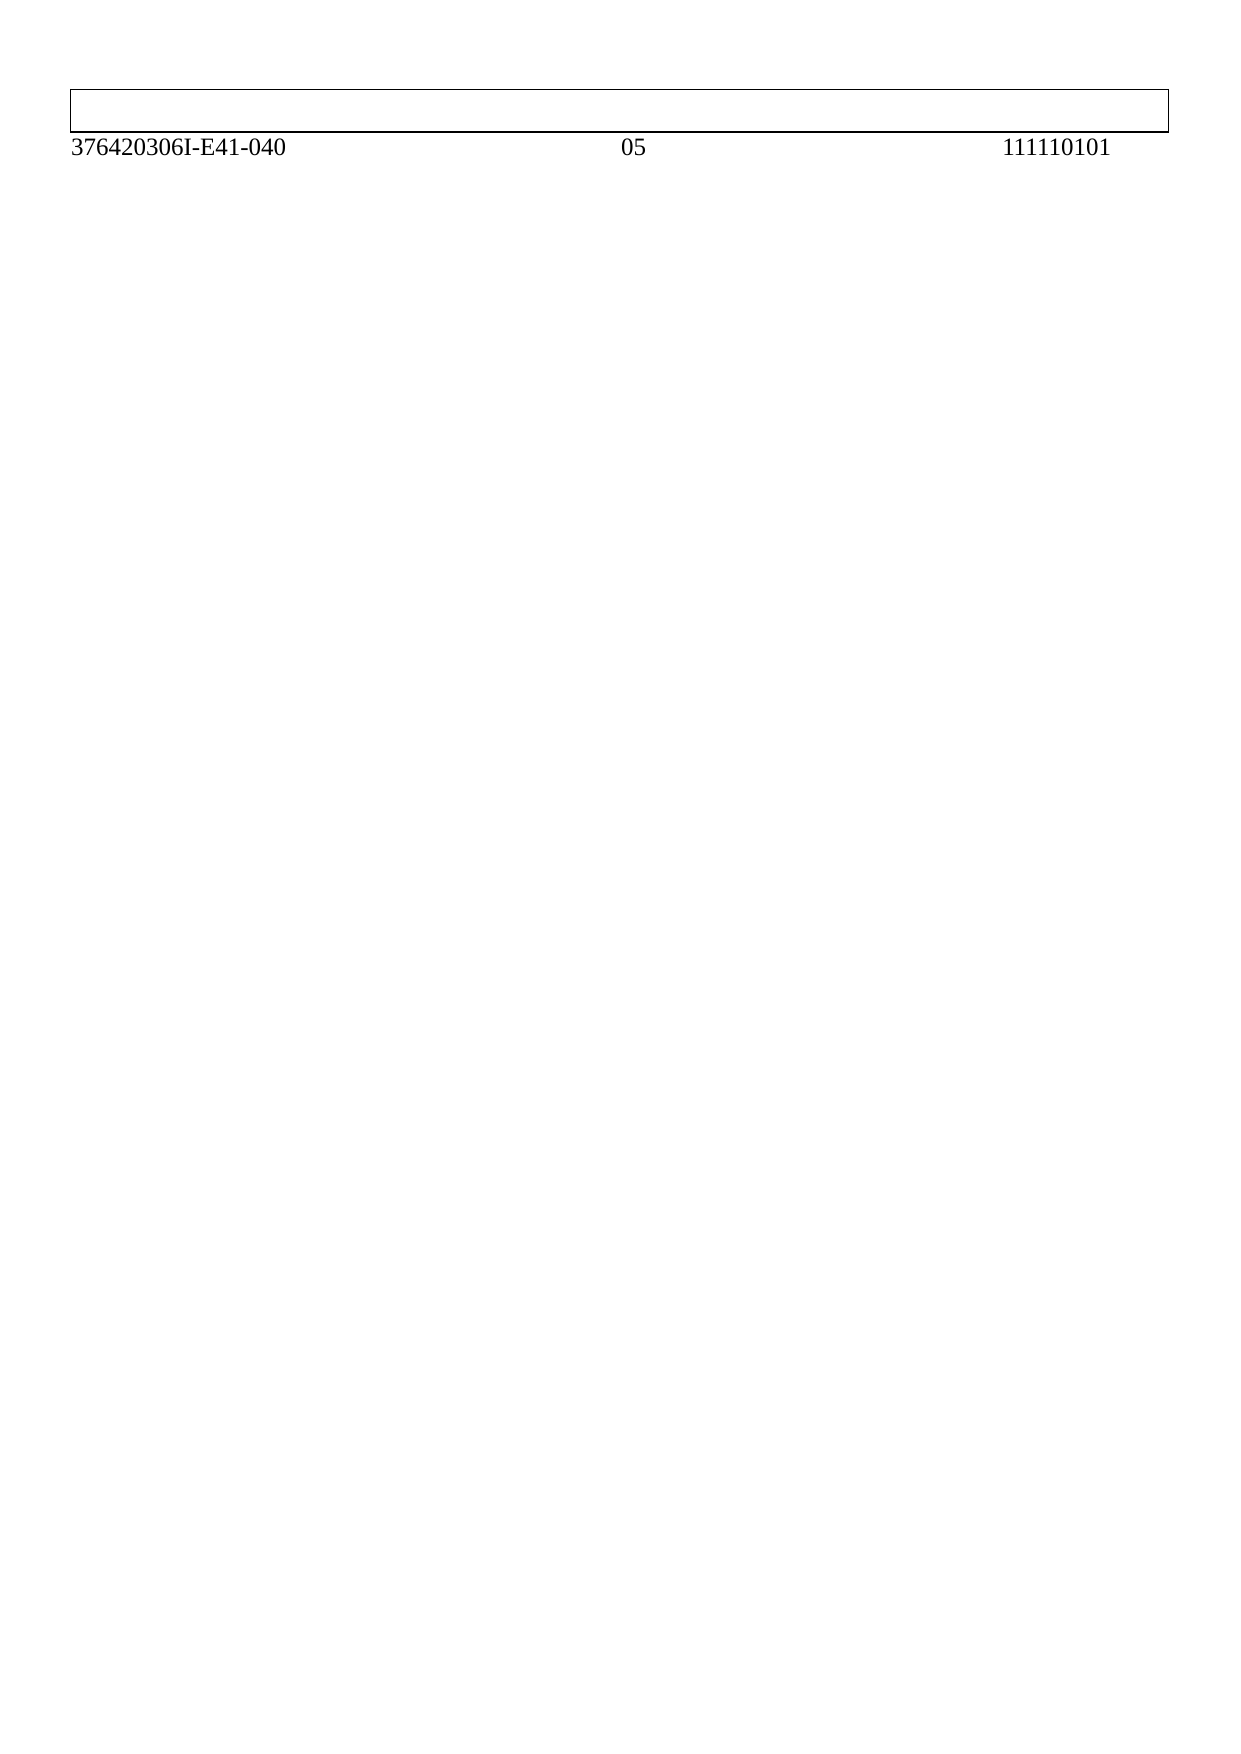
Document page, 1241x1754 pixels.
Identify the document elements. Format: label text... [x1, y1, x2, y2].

text 376420306I-E41-040 03 111110101 [71, 133, 1169, 161]
table_cell [71, 90, 1168, 131]
